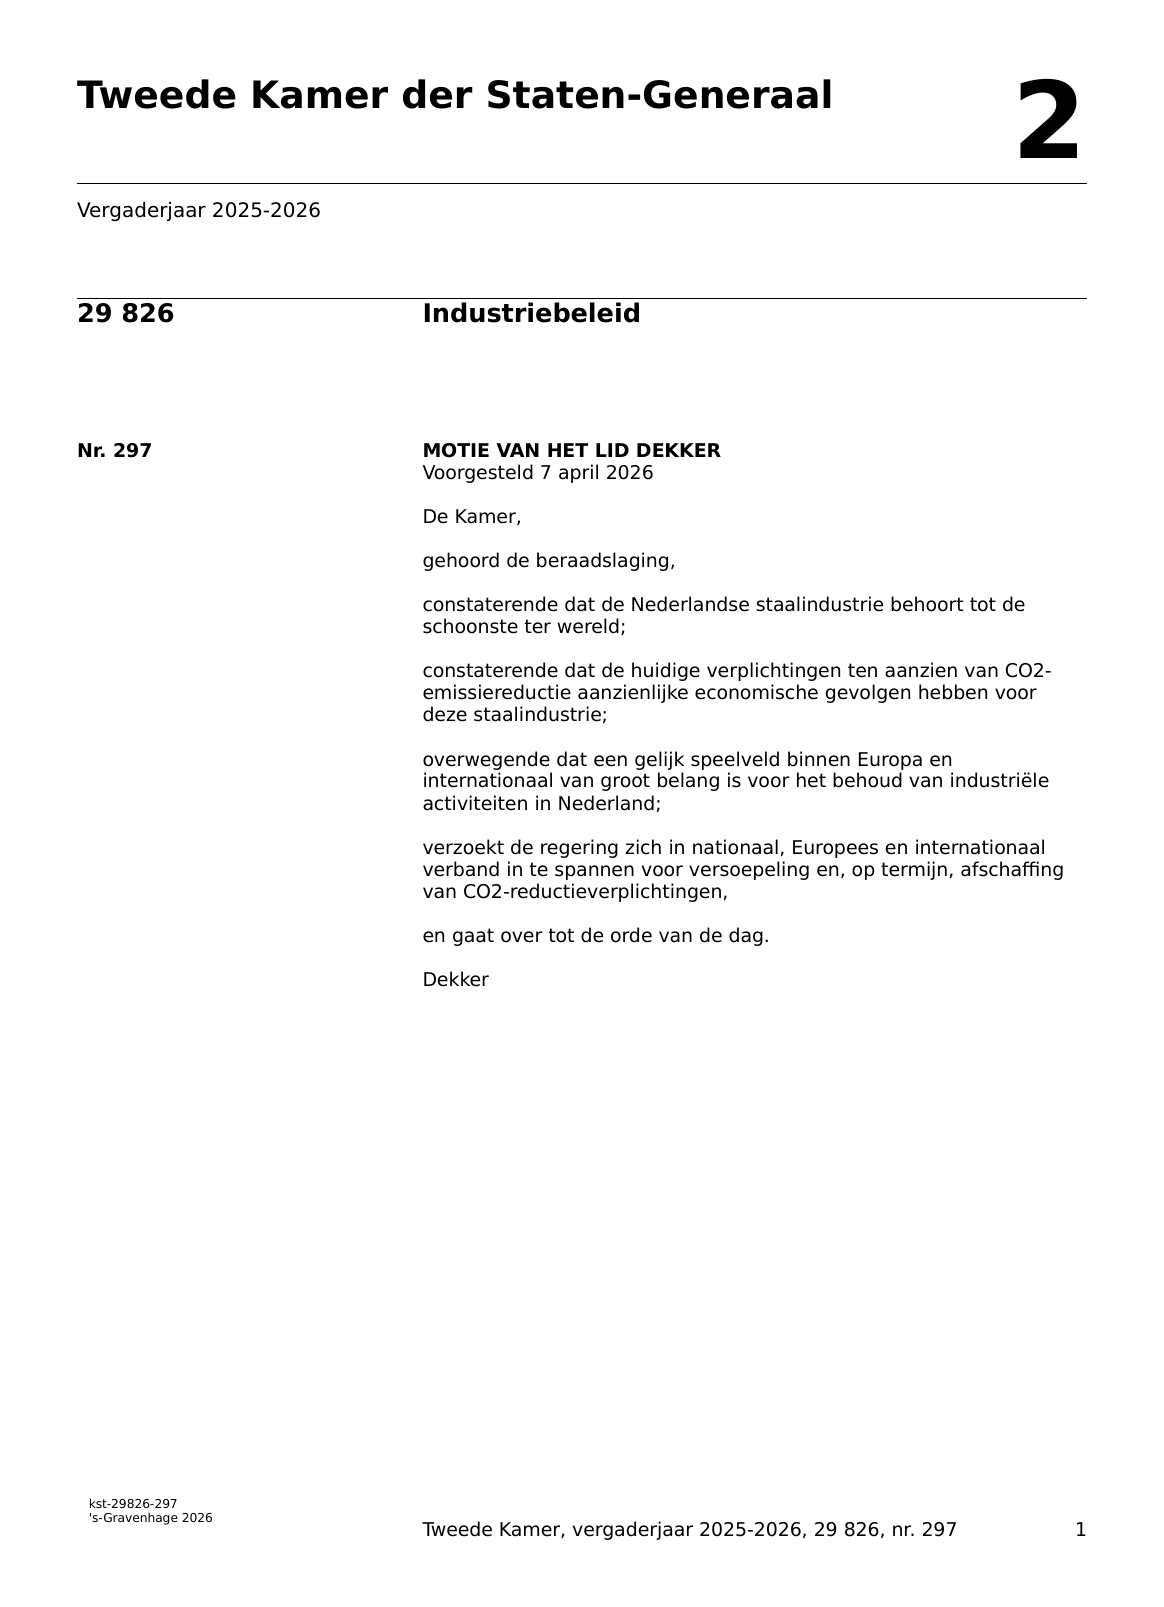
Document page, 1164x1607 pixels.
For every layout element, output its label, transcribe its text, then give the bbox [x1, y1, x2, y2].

text kst-29826-297 [88, 1497, 323, 1511]
text overwegende dat een gelijk speelveld binnen Europa en internationaal van groot belang is voor het behoud van industriële activiteiten in Nederland; [422, 748, 1087, 814]
text constaterende dat de Nederlandse staalindustrie behoort tot de schoonste ter wereld; [422, 594, 1087, 638]
text gehoord de beraadslaging, [422, 550, 1087, 572]
text Voorgesteld 7 april 2026 [422, 462, 1087, 484]
text verzoekt de regering zich in nationaal, Europees en internationaal verband in te spannen voor versoepeling en, op termijn, afschaffing van CO2-reductieverplichtingen, [422, 837, 1087, 902]
subtitle Nr. 297 MOTIE VAN HET LID DEKKER [77, 440, 1087, 462]
text Dekker [422, 969, 1087, 991]
table_header Tweede Kamer der Staten-Generaal [77, 59, 886, 183]
text constaterende dat de huidige verplichtingen ten aanzien van CO2-emissiereductie aanzienlijke economische gevolgen hebben voor deze staalindustrie; [422, 660, 1087, 726]
text 's-Gravenhage 2026 [88, 1511, 323, 1525]
subtitle 29 826 Industriebeleid [77, 299, 1087, 329]
text De Kamer, [422, 506, 1087, 528]
text en gaat over tot de orde van de dag. [422, 925, 1087, 947]
table_header 2 [886, 59, 1087, 183]
table_cell Vergaderjaar 2025-2026 [77, 184, 1087, 298]
